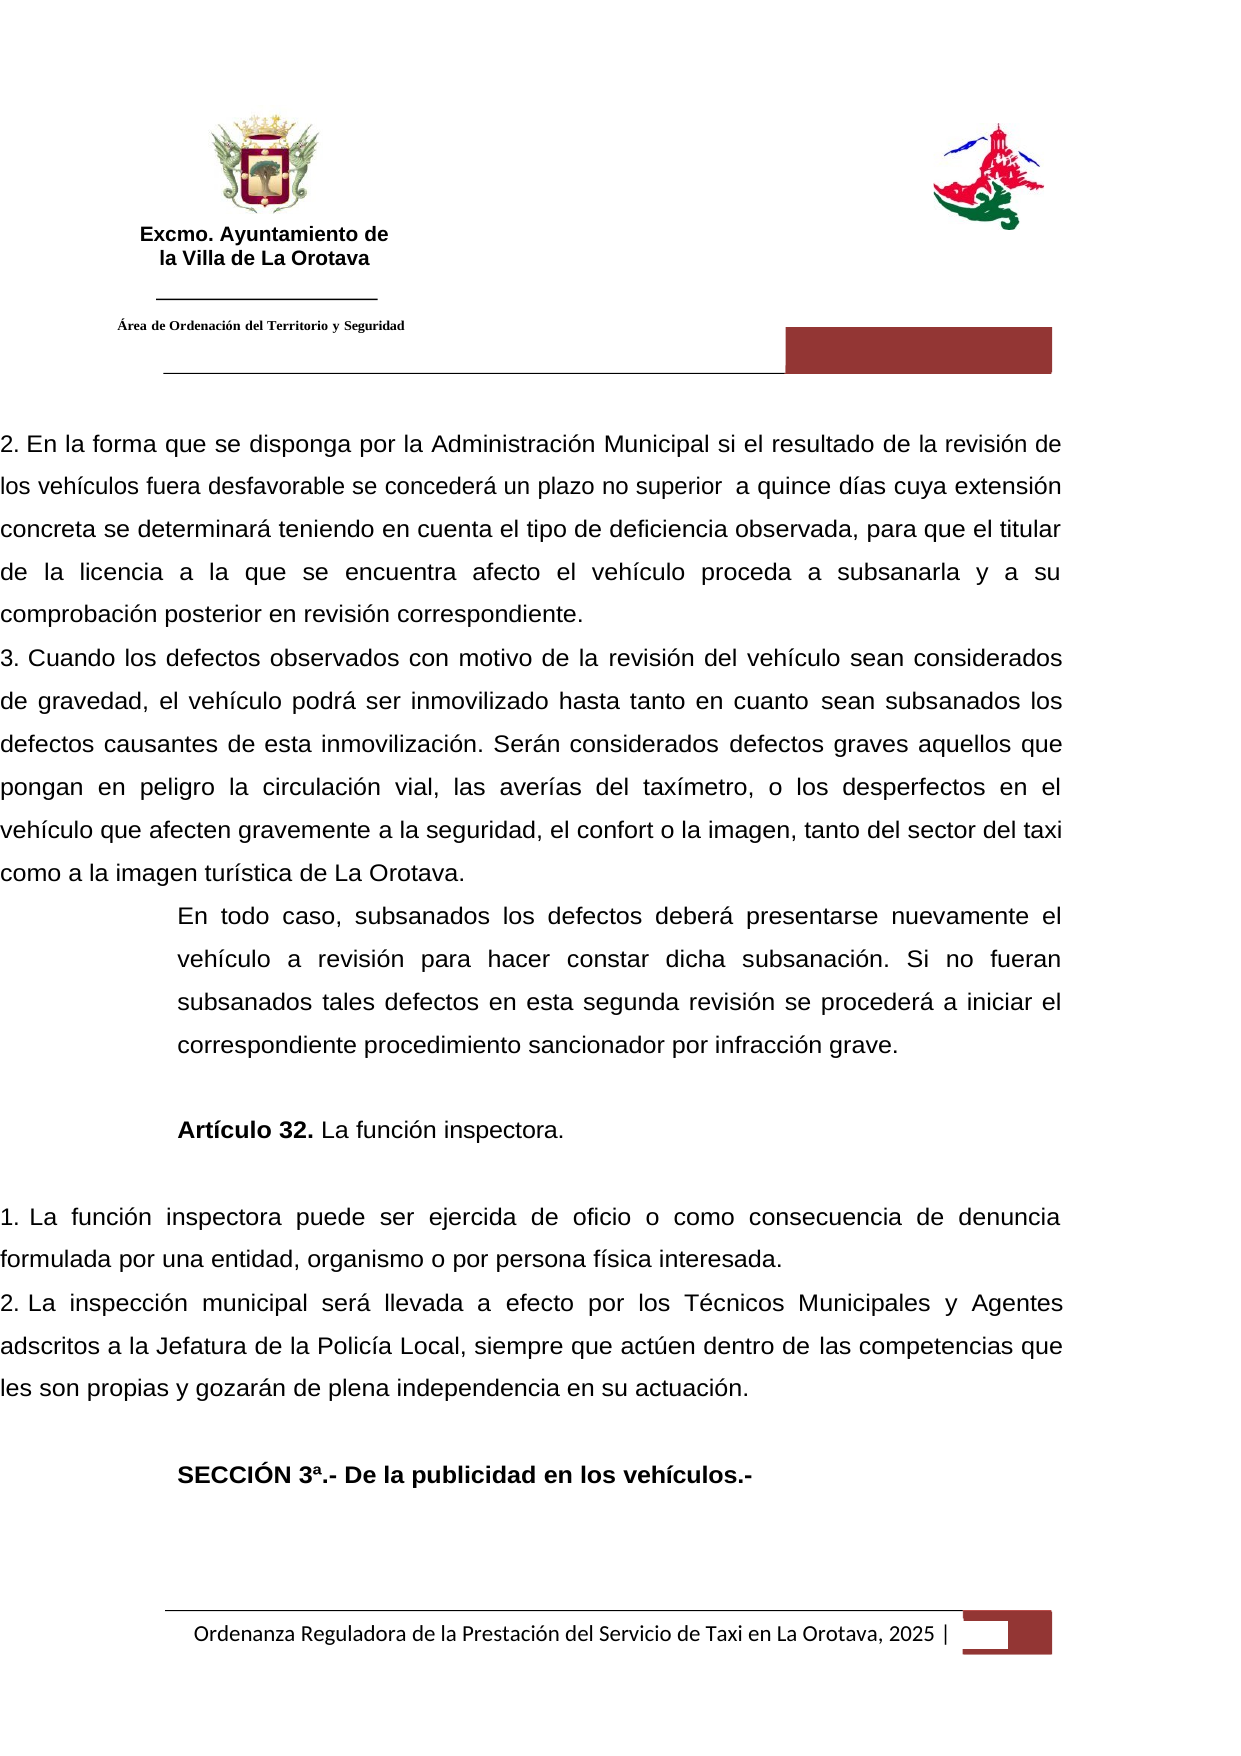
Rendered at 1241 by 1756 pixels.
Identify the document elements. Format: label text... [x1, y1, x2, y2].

text Artículo 32. La función inspectora. [177, 1116, 1093, 1144]
list La función inspectora puede ser ejercida de oficio o como consecuencia de denuncia formulada por una entidad, organismo o por persona física interesada. [0, 1203, 1062, 1273]
list Cuando los defectos observados con motivo de la revisión del vehículo sean considerados de gravedad, el vehículo podrá ser inmovilizado hasta tanto en cuanto sean subsanados los defectos causantes de esta inmovilización. Serán considerados defectos graves aquellos que pongan en peligro la circulación vial, las averías del taxímetro, o los desperfectos en el vehículo que afecten gravemente a la seguridad, el confort o la imagen, tanto del sector del taxi como a la imagen turística de La Orotava. [0, 644, 1063, 887]
list La inspección municipal será llevada a efecto por los Técnicos Municipales y Agentes adscritos a la Jefatura de la Policía Local, siempre que actúen dentro de las competencias que les son propias y gozarán de plena independencia en su actuación. [0, 1289, 1063, 1402]
text SECCIÓN 3ª.- De la publicidad en los vehículos.- [177, 1461, 1093, 1488]
text En todo caso, subsanados los defectos deberá presentarse nuevamente el vehículo a revisión para hacer constar dicha subsanación. Si no fueran subsanados tales defectos en esta segunda revisión se procederá a iniciar el correspondiente procedimiento sancionador por infracción grave. [177, 902, 1063, 1059]
list En la forma que se disponga por la Administración Municipal si el resultado de la revisión de los vehículos fuera desfavorable se concederá un plazo no superior a quince días cuya extensión concreta se determinará teniendo en cuenta el tipo de deficiencia observada, para que el titular de la licencia a la que se encuentra afecto el vehículo proceda a subsanarla y a su comprobación posterior en revisión correspondiente. [0, 429, 1062, 628]
